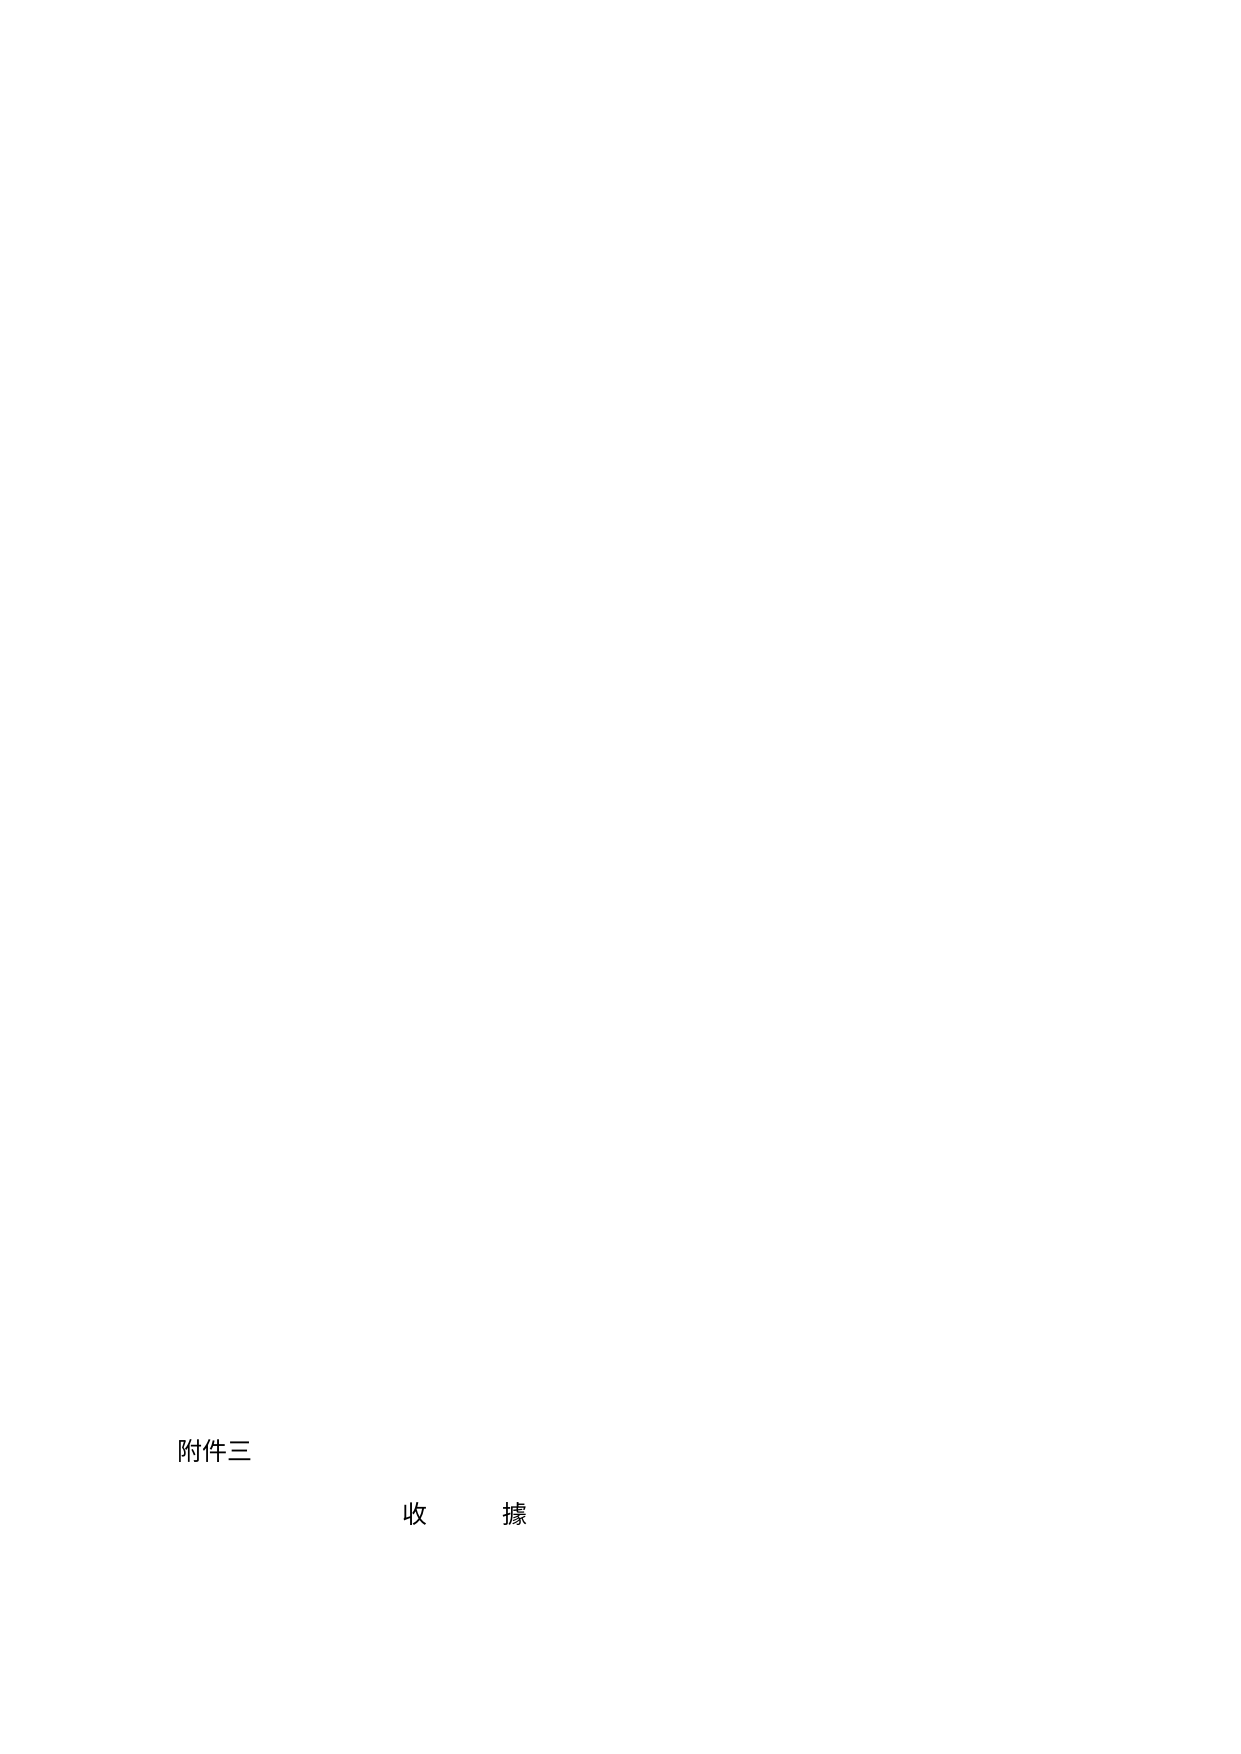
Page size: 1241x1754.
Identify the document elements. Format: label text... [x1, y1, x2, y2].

text 收 據 [177, 1471, 1053, 1533]
text 附件三 [177, 1408, 1053, 1471]
